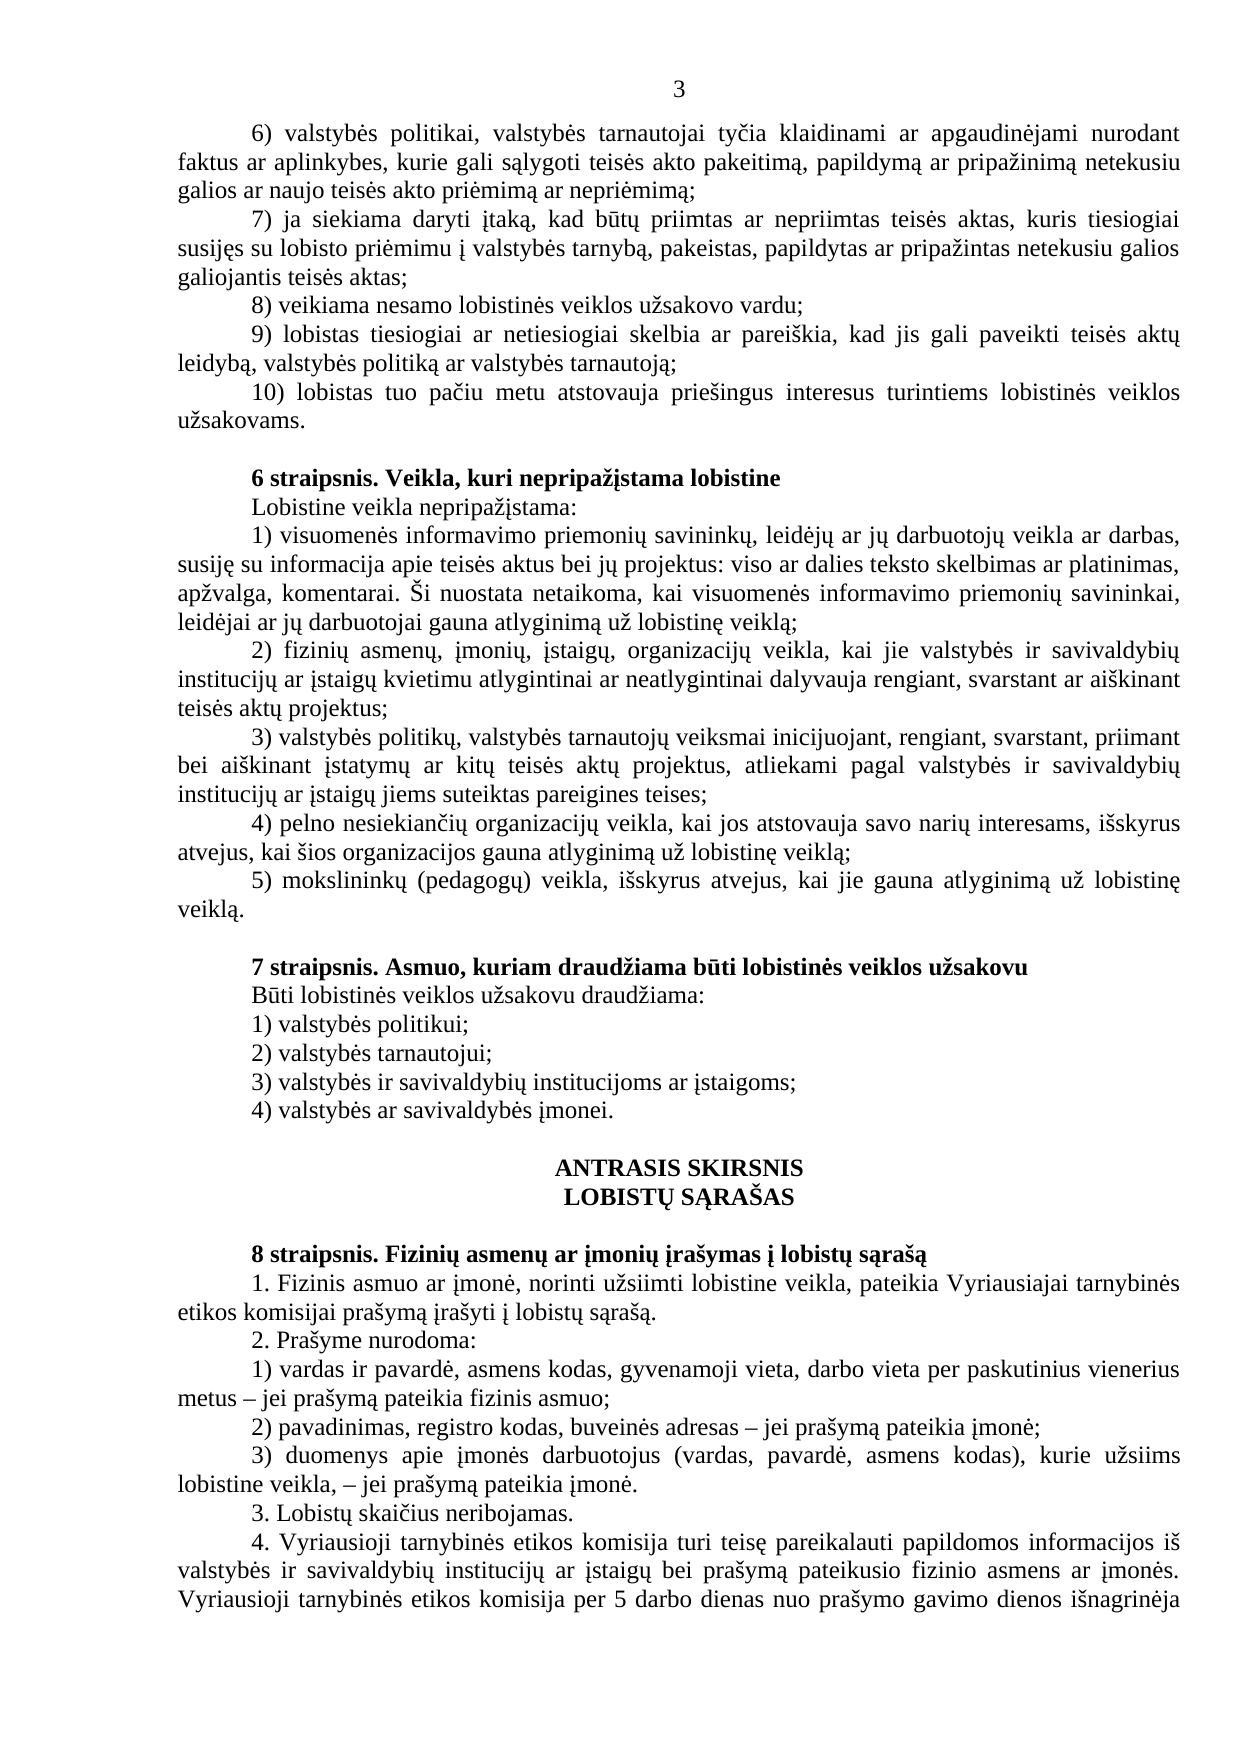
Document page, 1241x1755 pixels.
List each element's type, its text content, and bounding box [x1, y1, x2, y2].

text 7 straipsnis. Asmuo, kuriam draudžiama būti lobistinės veiklos užsakovu [177, 952, 1181, 981]
text 3) valstybės politikų, valstybės tarnautojų veiksmai inicijuojant, rengiant, svarstant, priimant bei aiškinant įstatymų ar kitų teisės aktų projektus, atliekami pagal valstybės ir savivaldybių institucijų ar įstaigų jiems suteiktas pareigines teises; [177, 722, 1181, 808]
text 6) valstybės politikai, valstybės tarnautojai tyčia klaidinami ar apgaudinėjami nurodant faktus ar aplinkybes, kurie gali sąlygoti teisės akto pakeitimą, papildymą ar pripažinimą netekusiu galios ar naujo teisės akto priėmimą ar nepriėmimą; [177, 118, 1181, 204]
text 1) visuomenės informavimo priemonių savininkų, leidėjų ar jų darbuotojų veikla ar darbas, susiję su informacija apie teisės aktus bei jų projektus: viso ar dalies teksto skelbimas ar platinimas, apžvalga, komentarai. Ši nuostata netaikoma, kai visuomenės informavimo priemonių savininkai, leidėjai ar jų darbuotojai gauna atlyginimą už lobistinę veiklą; [177, 521, 1181, 636]
text 3) duomenys apie įmonės darbuotojus (vardas, pavardė, asmens kodas), kurie užsiims lobistine veikla, – jei prašymą pateikia įmonė. [177, 1441, 1181, 1498]
text 3. Lobistų skaičius neribojamas. [177, 1498, 1181, 1527]
text Būti lobistinės veiklos užsakovu draudžiama: [177, 981, 1181, 1009]
text ANTRASIS SKIRSNIS [177, 1153, 1181, 1182]
text 1) valstybės politikui; [177, 1009, 1181, 1038]
text 2. Prašyme nurodoma: [177, 1326, 1181, 1354]
text 1) vardas ir pavardė, asmens kodas, gyvenamoji vieta, darbo vieta per paskutinius vienerius metus – jei prašymą pateikia fizinis asmuo; [177, 1354, 1181, 1412]
text 1. Fizinis asmuo ar įmonė, norinti užsiimti lobistine veikla, pateikia Vyriausiajai tarnybinės etikos komisijai prašymą įrašyti į lobistų sąrašą. [177, 1268, 1181, 1326]
text 3) valstybės ir savivaldybių institucijoms ar įstaigoms; [177, 1067, 1181, 1096]
text Lobistine veikla nepripažįstama: [177, 492, 1181, 521]
text 8) veikiama nesamo lobistinės veiklos užsakovo vardu; [177, 291, 1181, 319]
text 4) pelno nesiekiančių organizacijų veikla, kai jos atstovauja savo narių interesams, išskyrus atvejus, kai šios organizacijos gauna atlyginimą už lobistinę veiklą; [177, 808, 1181, 866]
text 5) mokslininkų (pedagogų) veikla, išskyrus atvejus, kai jie gauna atlyginimą už lobistinę veiklą. [177, 866, 1181, 923]
text 4) valstybės ar savivaldybės įmonei. [177, 1096, 1181, 1124]
text 2) fizinių asmenų, įmonių, įstaigų, organizacijų veikla, kai jie valstybės ir savivaldybių institucijų ar įstaigų kvietimu atlygintinai ar neatlygintinai dalyvauja rengiant, svarstant ar aiškinant teisės aktų projektus; [177, 636, 1181, 722]
text 7) ja siekiama daryti įtaką, kad būtų priimtas ar nepriimtas teisės aktas, kuris tiesiogiai susijęs su lobisto priėmimu į valstybės tarnybą, pakeistas, papildytas ar pripažintas netekusiu galios galiojantis teisės aktas; [177, 204, 1181, 291]
text LOBISTŲ SĄRAŠAS [177, 1182, 1181, 1211]
text 2) pavadinimas, registro kodas, buveinės adresas – jei prašymą pateikia įmonė; [177, 1412, 1181, 1441]
text 2) valstybės tarnautojui; [177, 1038, 1181, 1067]
text 10) lobistas tuo pačiu metu atstovauja priešingus interesus turintiems lobistinės veiklos užsakovams. [177, 377, 1181, 434]
text 8 straipsnis. Fizinių asmenų ar įmonių įrašymas į lobistų sąrašą [177, 1239, 1181, 1268]
text 9) lobistas tiesiogiai ar netiesiogiai skelbia ar pareiškia, kad jis gali paveikti teisės aktų leidybą, valstybės politiką ar valstybės tarnautoją; [177, 319, 1181, 377]
text 4. Vyriausioji tarnybinės etikos komisija turi teisę pareikalauti papildomos informacijos iš valstybės ir savivaldybių institucijų ar įstaigų bei prašymą pateikusio fizinio asmens ar įmonės. Vyriausioji tarnybinės etikos komisija per 5 darbo dienas nuo prašymo gavimo dienos išnagrinėja [177, 1527, 1181, 1613]
text 6 straipsnis. Veikla, kuri nepripažįstama lobistine [177, 463, 1181, 492]
